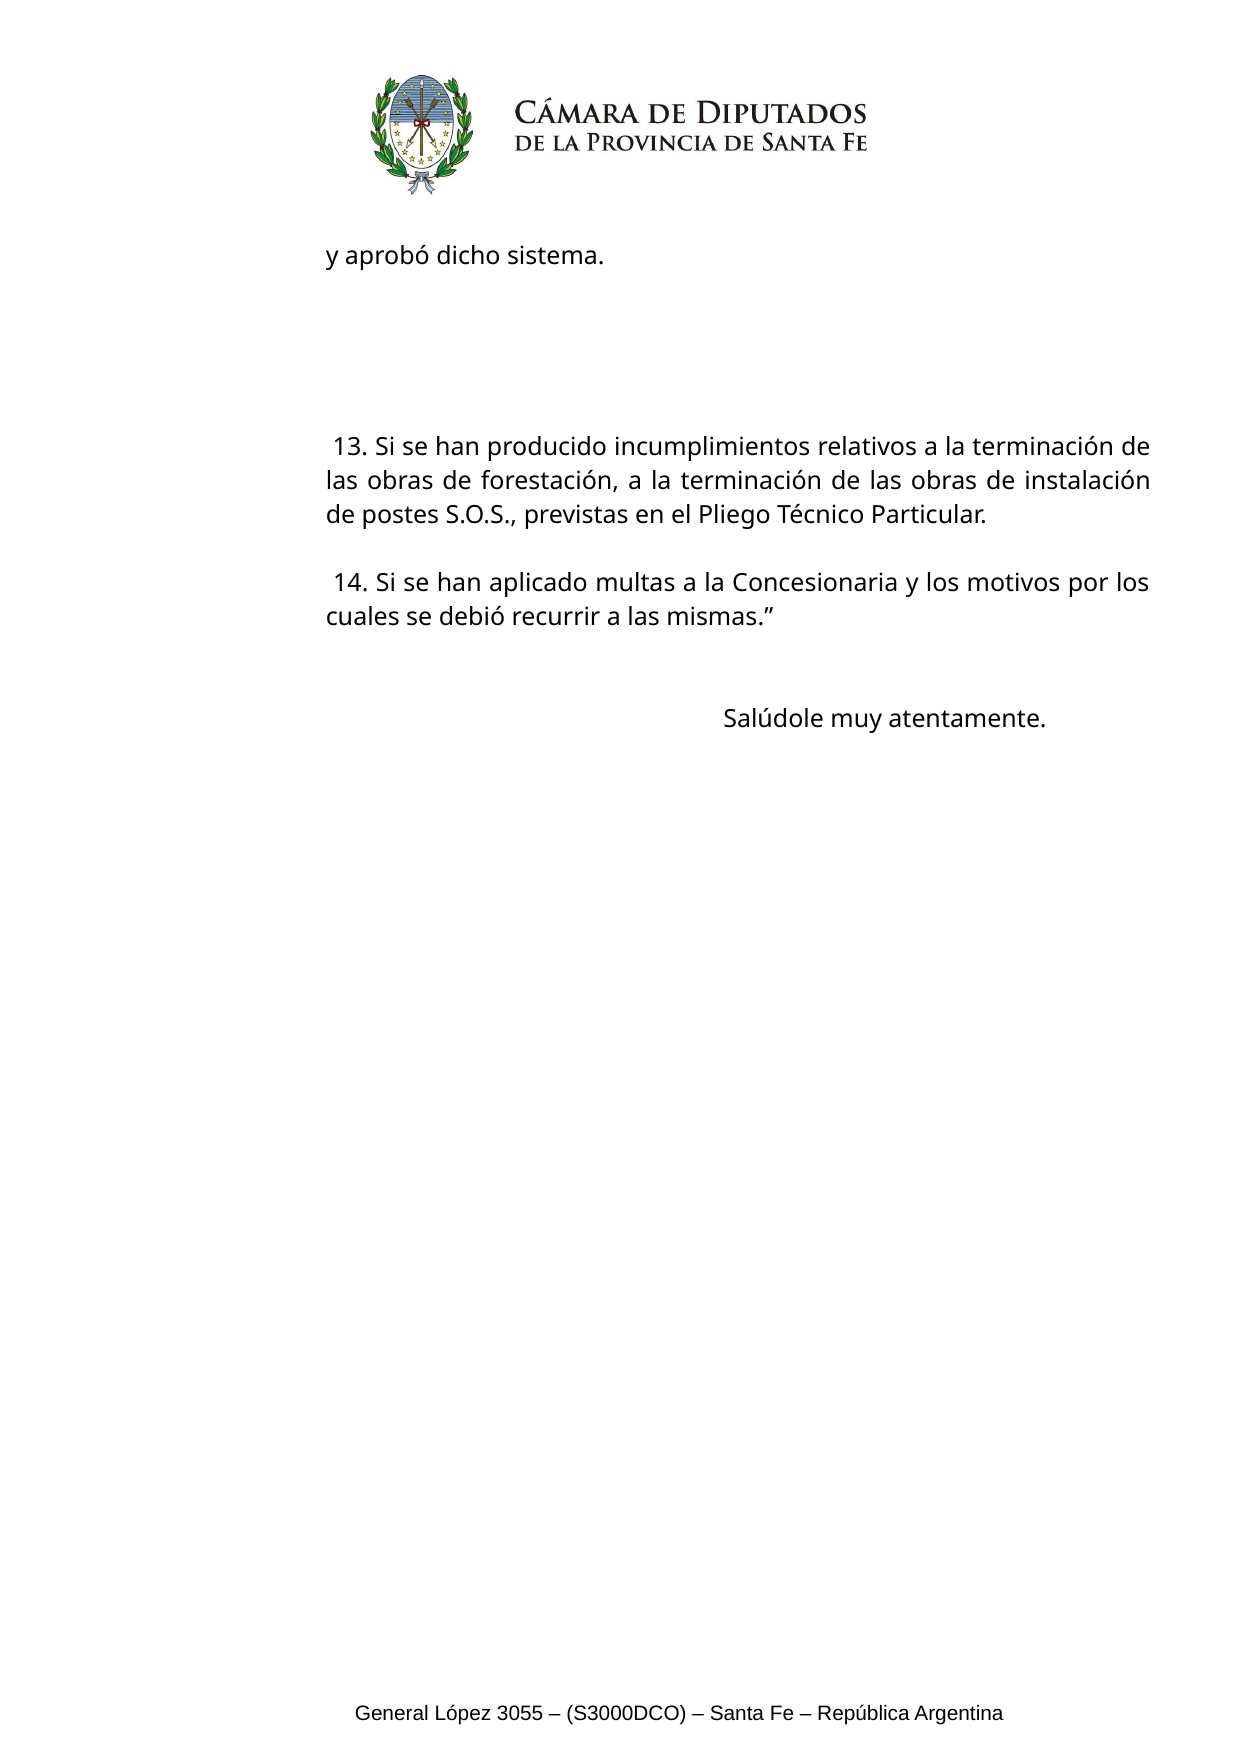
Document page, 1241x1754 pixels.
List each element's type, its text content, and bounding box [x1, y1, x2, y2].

text 13. Si se han producido incumplimientos relativos a la terminación de las obras de forestación, a la terminación de las obras de instalación de postes S.O.S., previstas en el Pliego Técnico Particular. [326, 429, 1152, 531]
text y aprobó dicho sistema. [326, 238, 1152, 272]
text 14. Si se han aplicado multas a la Concesionaria y los motivos por los cuales se debió recurrir a las mismas.” [326, 565, 1152, 633]
text Salúdole muy atentamente. [649, 701, 1152, 735]
picture [370, 75, 867, 199]
